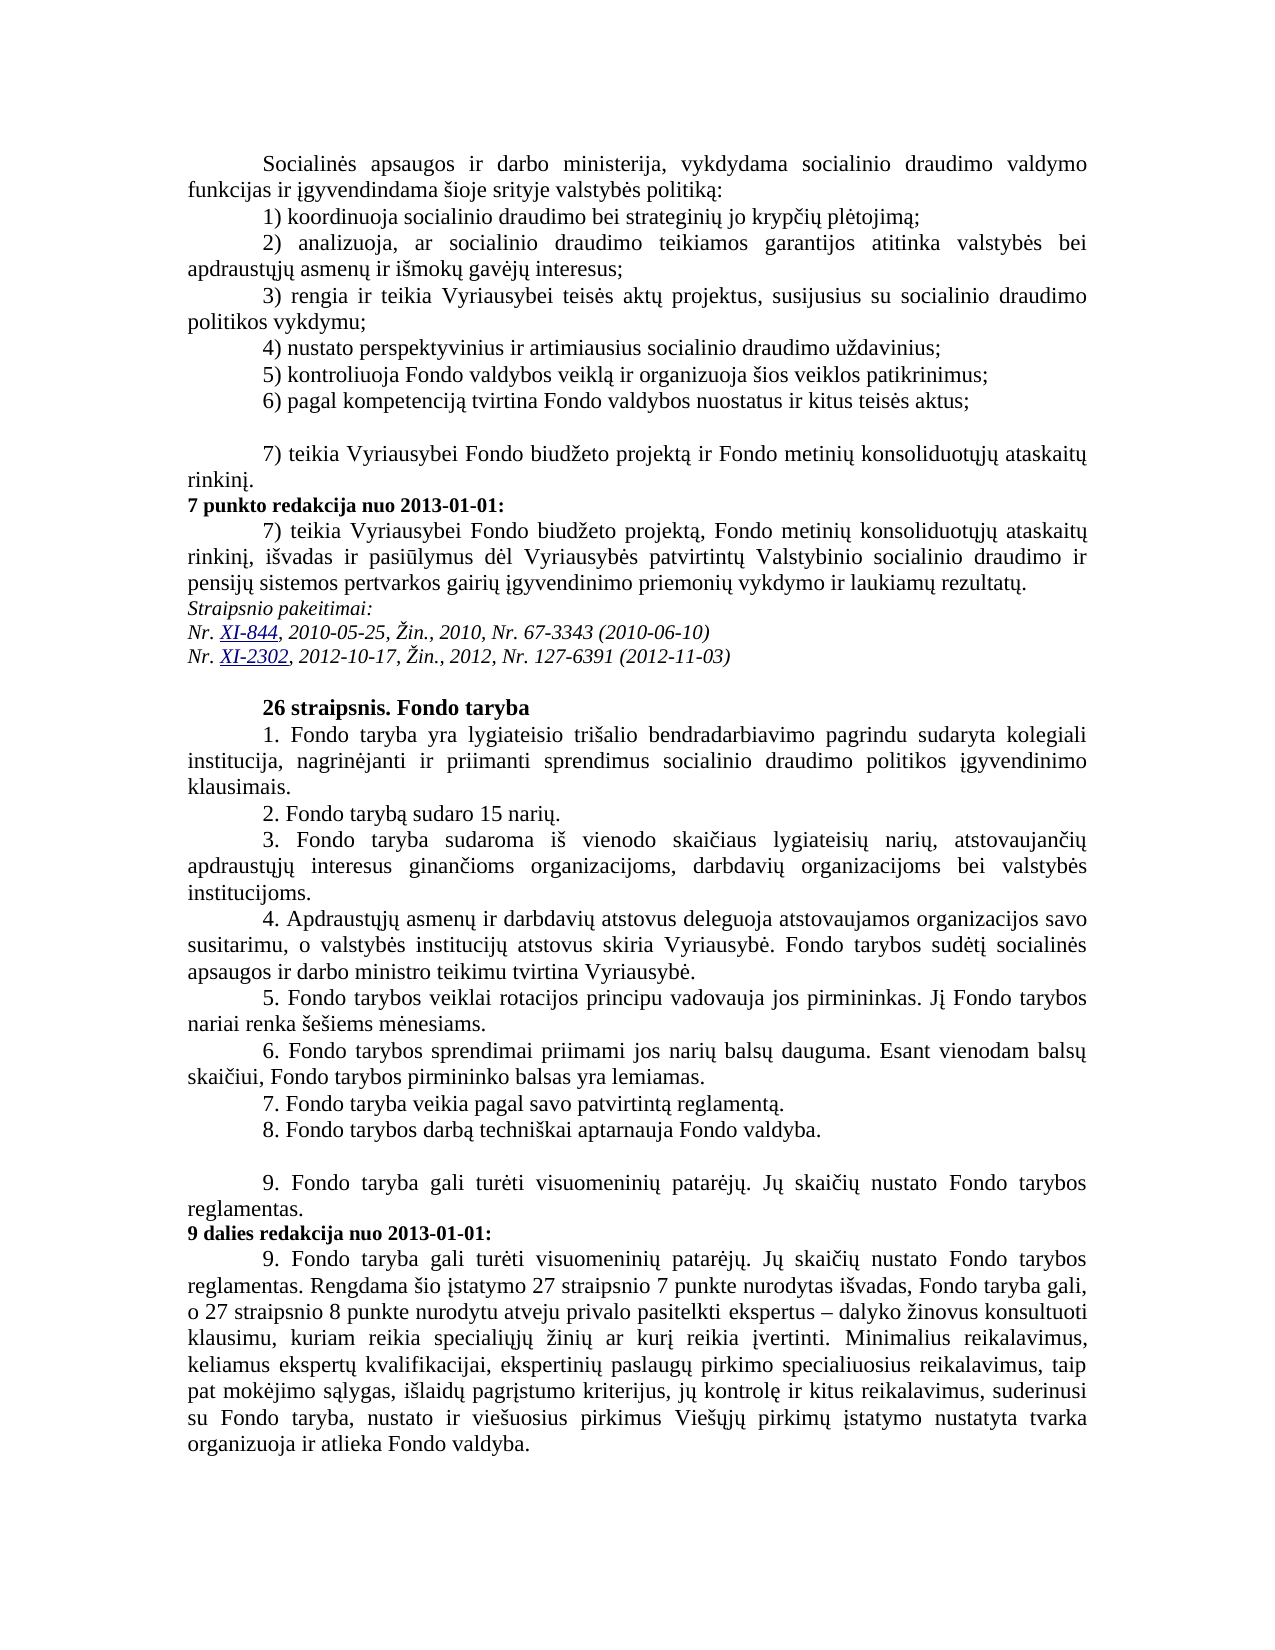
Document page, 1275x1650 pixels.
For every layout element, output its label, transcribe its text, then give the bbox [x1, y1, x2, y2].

text 9. Fondo taryba gali turėti visuomeninių patarėjų. Jų skaičių nustato Fondo tarybos reglamentas. [187, 1169, 1088, 1221]
text 7) teikia Vyriausybei Fondo biudžeto projektą, Fondo metinių konsoliduotųjų ataskaitų rinkinį, išvadas ir pasiūlymus dėl Vyriausybės patvirtintų Valstybinio socialinio draudimo ir pensijų sistemos pertvarkos gairių įgyvendinimo priemonių vykdymo ir laukiamų rezultatų. [187, 517, 1088, 596]
text 7) teikia Vyriausybei Fondo biudžeto projektą ir Fondo metinių konsoliduotųjų ataskaitų rinkinį. [187, 440, 1088, 493]
text 26 straipsnis. Fondo taryba [187, 694, 1088, 721]
text Nr. XI-2302, 2012-10-17, Žin., 2012, Nr. 127-6391 (2012-11-03) [187, 644, 1087, 668]
text 4. Apdraustųjų asmenų ir darbdavių atstovus deleguoja atstovaujamos organizacijos savo susitarimu, o valstybės institucijų atstovus skiria Vyriausybė. Fondo tarybos sudėtį socialinės apsaugos ir darbo ministro teikimu tvirtina Vyriausybė. [187, 905, 1088, 984]
text 3. Fondo taryba sudaroma iš vienodo skaičiaus lygiateisių narių, atstovaujančių apdraustųjų interesus ginančioms organizacijoms, darbdavių organizacijoms bei valstybės institucijoms. [187, 826, 1088, 905]
text Nr. XI-844, 2010-05-25, Žin., 2010, Nr. 67-3343 (2010-06-10) [187, 620, 1087, 644]
text Socialinės apsaugos ir darbo ministerija, vykdydama socialinio draudimo valdymo funkcijas ir įgyvendindama šioje srityje valstybės politiką: [187, 150, 1088, 203]
text 4) nustato perspektyvinius ir artimiausius socialinio draudimo uždavinius; [187, 334, 1088, 361]
text 1) koordinuoja socialinio draudimo bei strateginių jo krypčių plėtojimą; [187, 203, 1088, 229]
text 9. Fondo taryba gali turėti visuomeninių patarėjų. Jų skaičių nustato Fondo tarybos reglamentas. Rengdama šio įstatymo 27 straipsnio 7 punkte nurodytas išvadas, Fondo taryba gali, o 27 straipsnio 8 punkte nurodytu atveju privalo pasitelkti ekspertus – dalyko žinovus konsultuoti klausimu, kuriam reikia specialiųjų žinių ar kurį reikia įvertinti. Minimalius reikalavimus, keliamus ekspertų kvalifikacijai, ekspertinių paslaugų pirkimo specialiuosius reikalavimus, taip pat mokėjimo sąlygas, išlaidų pagrįstumo kriterijus, jų kontrolę ir kitus reikalavimus, suderinusi su Fondo taryba, nustato ir viešuosius pirkimus Viešųjų pirkimų įstatymo nustatyta tvarka organizuoja ir atlieka Fondo valdyba. [187, 1245, 1088, 1456]
text 1. Fondo taryba yra lygiateisio trišalio bendradarbiavimo pagrindu sudaryta kolegiali institucija, nagrinėjanti ir priimanti sprendimus socialinio draudimo politikos įgyvendinimo klausimais. [187, 721, 1088, 800]
text 7 punkto redakcija nuo 2013-01-01: [187, 493, 1087, 517]
text 8. Fondo tarybos darbą techniškai aptarnauja Fondo valdyba. [187, 1116, 1088, 1142]
text 6. Fondo tarybos sprendimai priimami jos narių balsų dauguma. Esant vienodam balsų skaičiui, Fondo tarybos pirmininko balsas yra lemiamas. [187, 1037, 1088, 1089]
text 6) pagal kompetenciją tvirtina Fondo valdybos nuostatus ir kitus teisės aktus; [187, 387, 1088, 413]
text 7. Fondo taryba veikia pagal savo patvirtintą reglamentą. [187, 1089, 1088, 1116]
text 2. Fondo tarybą sudaro 15 narių. [187, 800, 1088, 826]
text 5) kontroliuoja Fondo valdybos veiklą ir organizuoja šios veiklos patikrinimus; [187, 361, 1088, 387]
text 9 dalies redakcija nuo 2013-01-01: [187, 1221, 1087, 1245]
text 5. Fondo tarybos veiklai rotacijos principu vadovauja jos pirmininkas. Jį Fondo tarybos nariai renka šešiems mėnesiams. [187, 984, 1088, 1037]
text 3) rengia ir teikia Vyriausybei teisės aktų projektus, susijusius su socialinio draudimo politikos vykdymu; [187, 282, 1088, 334]
text 2) analizuoja, ar socialinio draudimo teikiamos garantijos atitinka valstybės bei apdraustųjų asmenų ir išmokų gavėjų interesus; [187, 229, 1088, 282]
text Straipsnio pakeitimai: [187, 596, 1088, 620]
